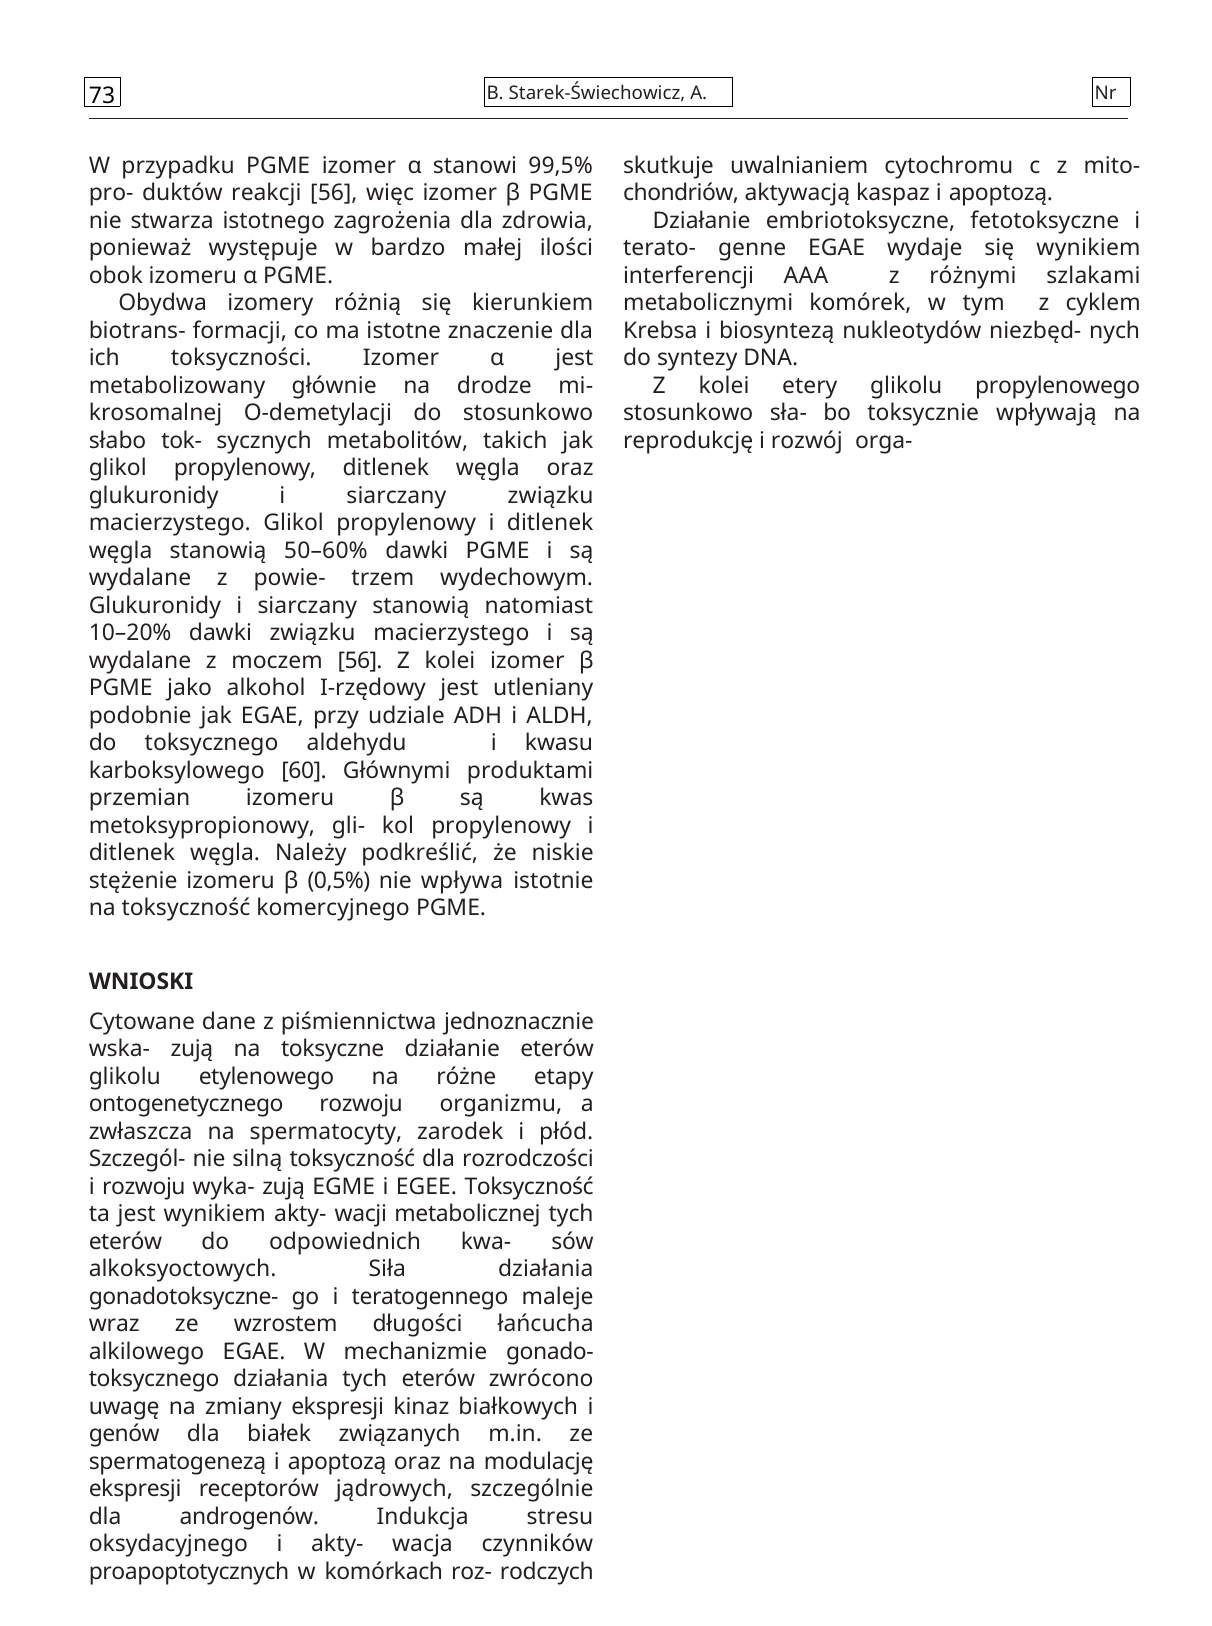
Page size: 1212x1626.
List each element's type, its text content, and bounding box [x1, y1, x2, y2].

subtitle WNIOSKI [88, 965, 593, 997]
text Działanie embriotoksyczne, fetotoksyczne i terato- genne EGAE wydaje się wynikiem interferencji AAA z różnymi szlakami metabolicznymi komórek, w tym z cyklem Krebsa i biosyntezą nukleotydów niezbęd- nych do syntezy DNA. [623, 206, 1141, 371]
text W przypadku PGME izomer α stanowi 99,5% pro- duktów reakcji [56], więc izomer β PGME nie stwarza istotnego zagrożenia dla zdrowia, ponieważ występuje w bardzo małej ilości obok izomeru α PGME. [88, 151, 593, 289]
text Obydwa izomery różnią się kierunkiem biotrans- formacji, co ma istotne znaczenie dla ich toksyczności. Izomer α jest metabolizowany głównie na drodze mi- krosomalnej O-demetylacji do stosunkowo słabo tok- sycznych metabolitów, takich jak glikol propylenowy, ditlenek węgla oraz glukuronidy i siarczany związku macierzystego. Glikol propylenowy i ditlenek węgla stanowią 50–60% dawki PGME i są wydalane z powie- trzem wydechowym. Glukuronidy i siarczany stanowią natomiast 10–20% dawki związku macierzystego i są wydalane z moczem [56]. Z kolei izomer β PGME jako alkohol I-rzędowy jest utleniany podobnie jak EGAE, przy udziale ADH i ALDH, do toksycznego aldehydu i kwasu karboksylowego [60]. Głównymi produktami przemian izomeru β są kwas metoksypropionowy, gli- kol propylenowy i ditlenek węgla. Należy podkreślić, że niskie stężenie izomeru β (0,5%) nie wpływa istotnie na toksyczność komercyjnego PGME. [88, 289, 593, 921]
text skutkuje uwalnianiem cytochromu c z mito- chondriów, aktywacją kaspaz i apoptozą. [623, 151, 1141, 206]
text Cytowane dane z piśmiennictwa jednoznacznie wska- zują na toksyczne działanie eterów glikolu etylenowego na różne etapy ontogenetycznego rozwoju organizmu, a zwłaszcza na spermatocyty, zarodek i płód. Szczegól- nie silną toksyczność dla rozrodczości i rozwoju wyka- zują EGME i EGEE. Toksyczność ta jest wynikiem akty- wacji metabolicznej tych eterów do odpowiednich kwa- sów alkoksyoctowych. Siła działania gonadotoksyczne- go i teratogennego maleje wraz ze wzrostem długości łańcucha alkilowego EGAE. W mechanizmie gonado- toksycznego działania tych eterów zwrócono uwagę na zmiany ekspresji kinaz białkowych i genów dla białek związanych m.in. ze spermatogenezą i apoptozą oraz na modulację ekspresji receptorów jądrowych, szczególnie dla androgenów. Indukcja stresu oksydacyjnego i akty- wacja czynników proapoptotycznych w komórkach roz- rodczych [88, 1007, 593, 1584]
text Z kolei etery glikolu propylenowego stosunkowo sła- bo toksycznie wpływają na reprodukcję i rozwój orga- [623, 371, 1141, 454]
